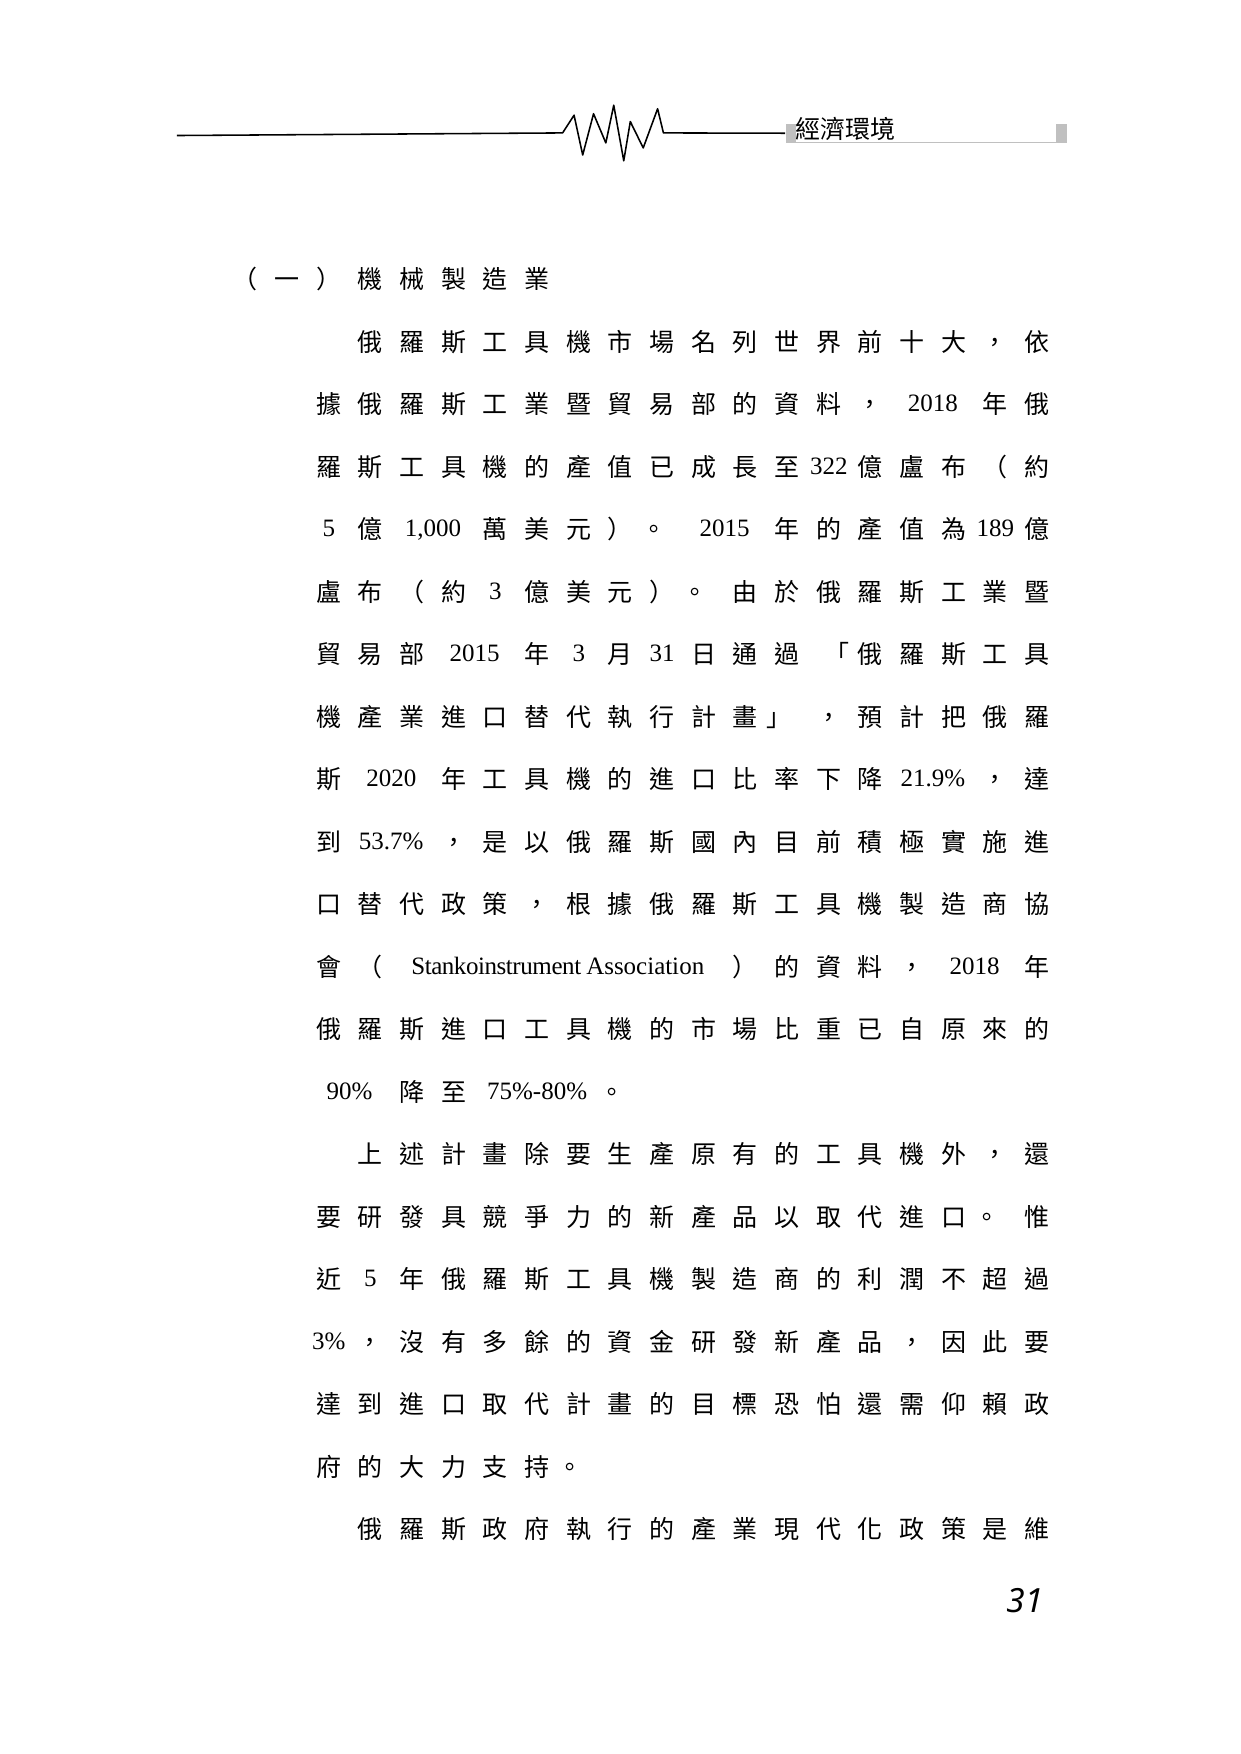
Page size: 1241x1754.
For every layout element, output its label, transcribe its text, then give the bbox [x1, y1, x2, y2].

text 俄羅斯政府執行的產業現代化政策是維 [281, 1486, 1058, 1549]
text （一）機械製造業 [207, 236, 1058, 299]
text 俄羅斯工具機市場名列世界前十大，依據俄羅斯工業暨貿易部的資料，2018年俄羅斯工具機的產值已成長至322億盧布（約5億1,000萬美元）。2015年的產值為189億盧布（約3億美元）。由於俄羅斯工業暨貿易部2015年3月31日通過「俄羅斯工具機產業進口替代執行計畫」，預計把俄羅斯2020年工具機的進口比率下降21.9%，達到53.7%，是以俄羅斯國內目前積極實施進口替代政策，根據俄羅斯工具機製造商協會（Stankoinstrument Association）的資料，2018年俄羅斯進口工具機的市場比重已自原來的90%降至75%-80%。 [281, 299, 1058, 1111]
text 上述計畫除要生產原有的工具機外，還要研發具競爭力的新產品以取代進口。惟近5年俄羅斯工具機製造商的利潤不超過3%，沒有多餘的資金研發新產品，因此要達到進口取代計畫的目標恐怕還需仰賴政府的大力支持。 [281, 1111, 1058, 1486]
